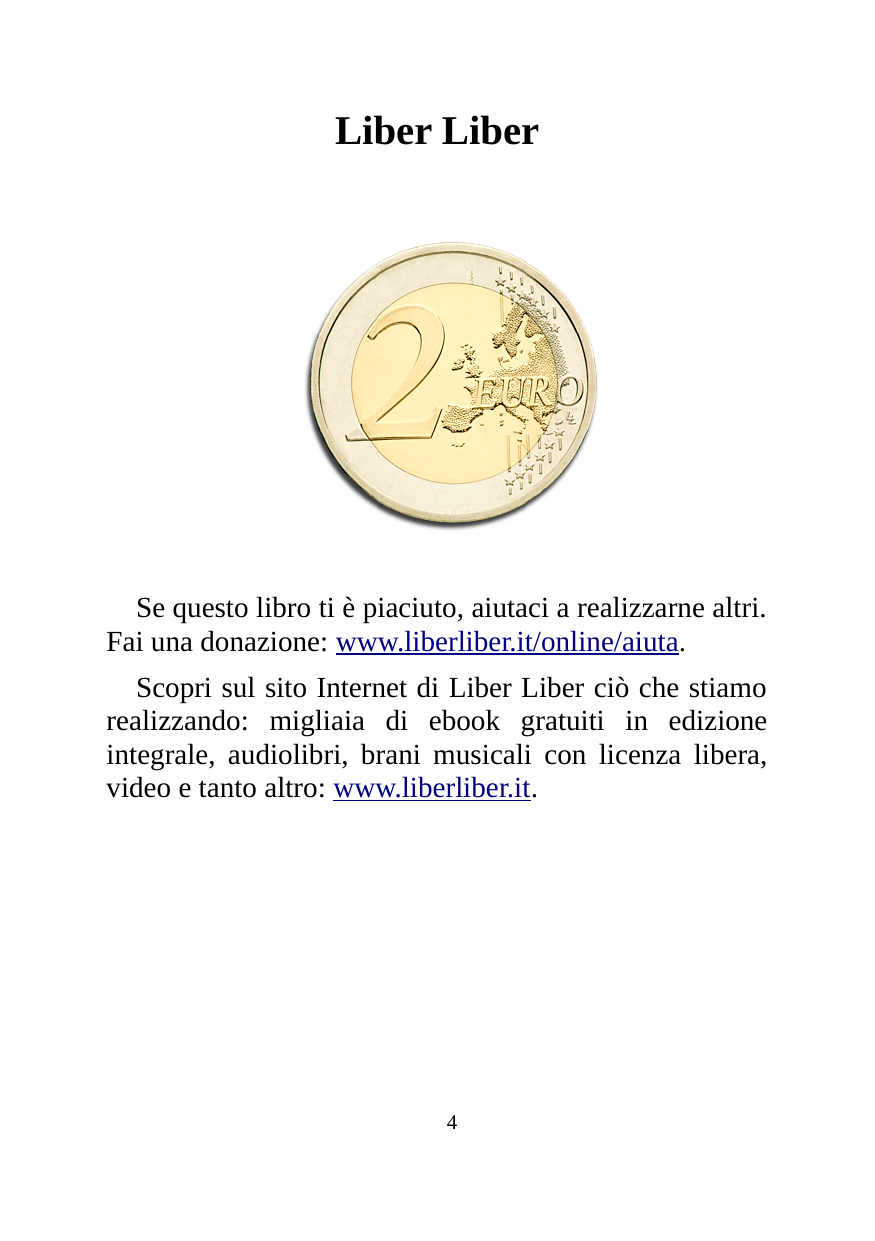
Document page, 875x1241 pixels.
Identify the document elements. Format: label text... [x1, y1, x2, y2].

subtitle Liber Liber [106, 106, 768, 153]
text Scopri sul sito Internet di Liber Liber ciò che stiamo realizzando: migliaia di ebook gratuiti in edizione integrale, audiolibri, brani musicali con licenza libera, video e tanto altro: www.liberliber.it. [106, 670, 768, 804]
picture [304, 236, 600, 532]
text Se questo libro ti è piaciuto, aiutaci a realizzarne altri. Fai una donazione: www.liberliber.it/online/aiuta. [106, 590, 768, 657]
